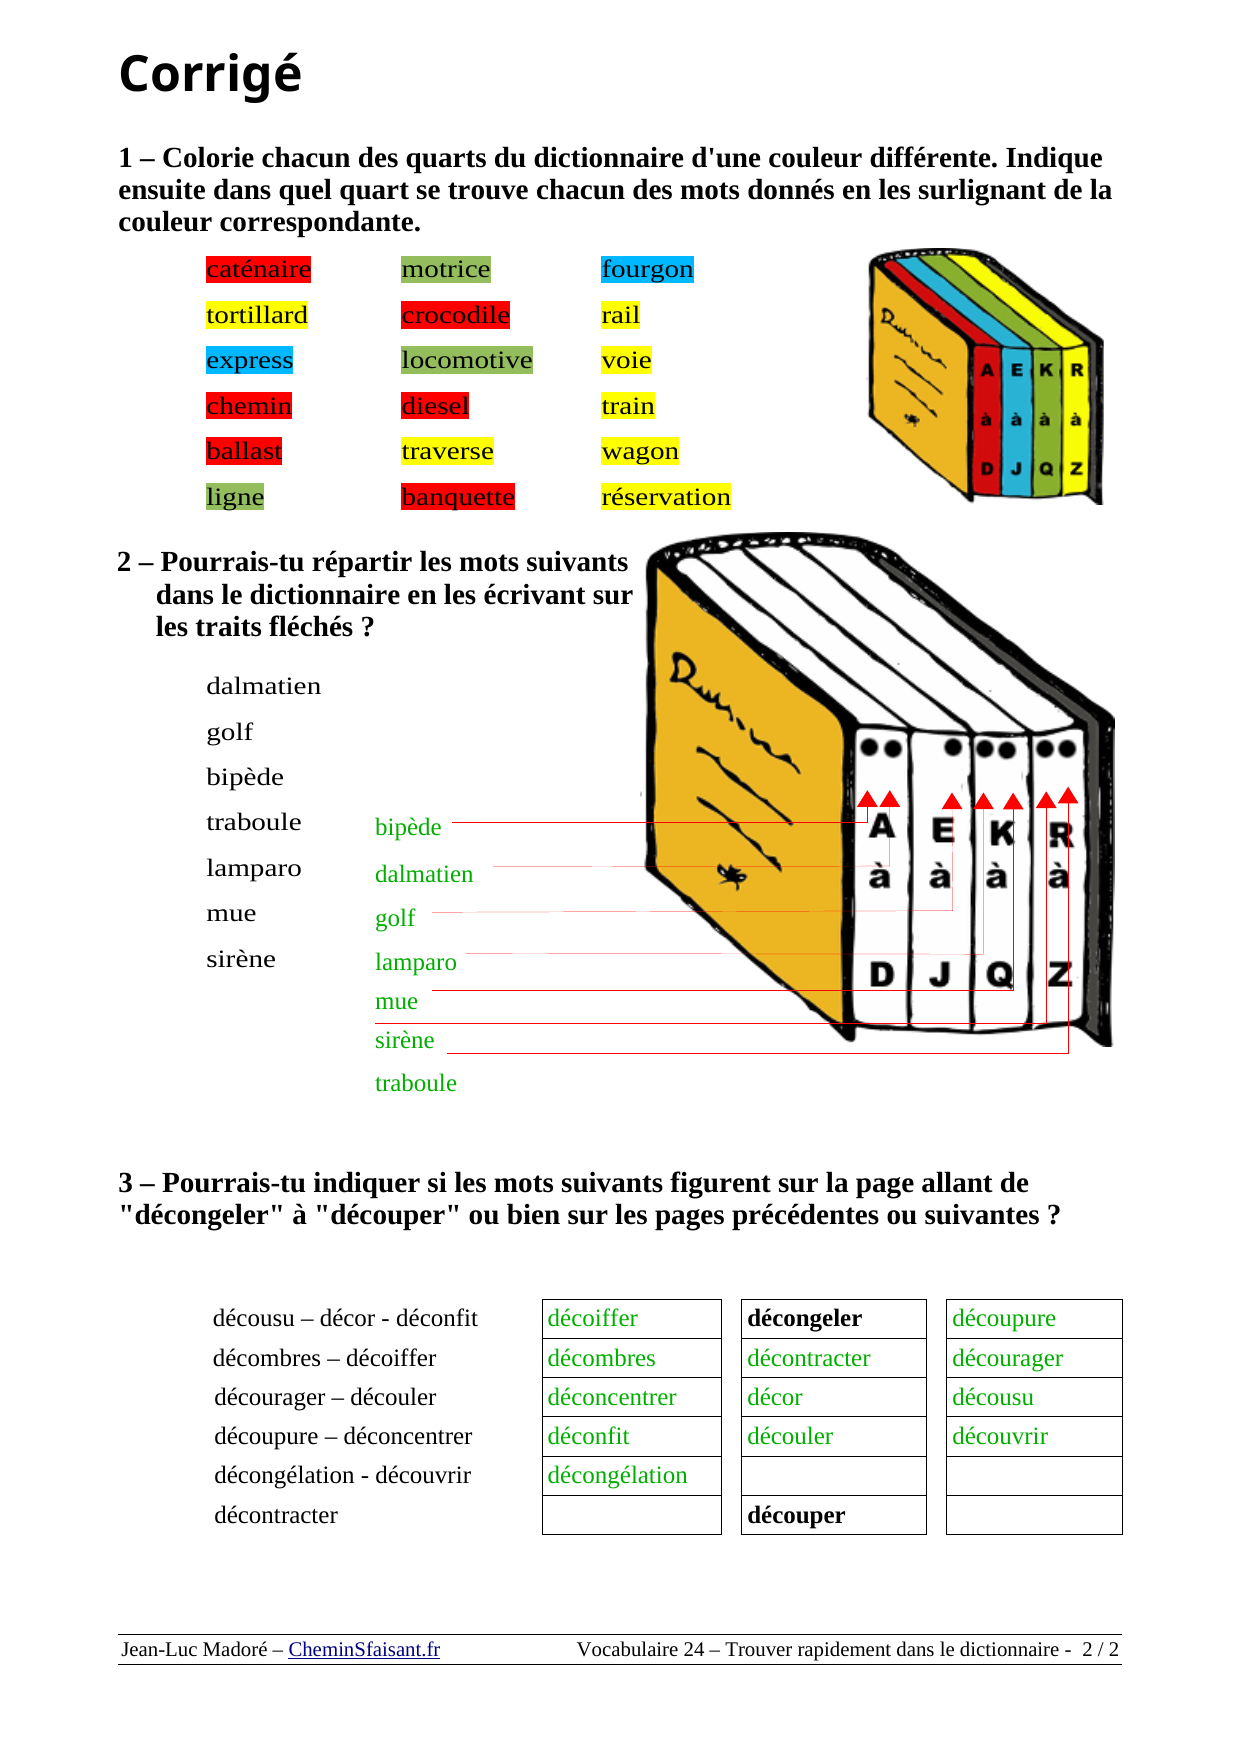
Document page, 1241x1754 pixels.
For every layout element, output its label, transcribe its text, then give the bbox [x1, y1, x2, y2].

text lamparo [206, 854, 640, 882]
table_cell [518, 1456, 542, 1495]
text [1115, 763, 1122, 791]
table_cell [722, 1377, 741, 1416]
text [1104, 346, 1122, 374]
table_header décousu – décor - déconfit [210, 1299, 518, 1338]
text mue [206, 899, 640, 927]
table_cell [518, 1377, 542, 1416]
text 1 – Colorie chacun des quarts du dictionnaire d'une couleur différente. Indique ensuite dans quel quart se trouve chacun des mots donnés en les surlignant de la couleur correspondante. [118, 141, 1122, 238]
table_header [927, 1299, 946, 1338]
table_cell [947, 1457, 1122, 1495]
table_cell [927, 1338, 946, 1377]
text ballast traverse wagon [206, 437, 866, 465]
table_header découpure [947, 1300, 1122, 1338]
text caténaire motrice fourgon [206, 256, 866, 283]
table_header décoiffer [543, 1300, 721, 1338]
table_cell [722, 1416, 741, 1456]
text mue [375, 987, 432, 1015]
text sirène [206, 945, 640, 972]
text lamparo [375, 948, 466, 975]
text [1115, 854, 1122, 882]
table_cell décombres – décoiffer [210, 1338, 518, 1377]
table_cell [927, 1377, 946, 1416]
table_header décongeler [742, 1300, 926, 1338]
text traboule [206, 808, 640, 836]
table_cell décourager – découler [210, 1377, 518, 1416]
picture [640, 532, 1115, 1047]
table_cell [518, 1416, 542, 1456]
text traboule [375, 1069, 463, 1096]
text [1104, 437, 1122, 465]
table_header [518, 1299, 542, 1338]
text tortillard crocodile rail [206, 301, 866, 329]
text [1104, 301, 1122, 329]
table_cell [518, 1338, 542, 1377]
text golf [206, 718, 640, 745]
text [1115, 945, 1122, 972]
table_cell décourager [947, 1339, 1122, 1377]
text [1115, 672, 1122, 700]
text dalmatien [206, 672, 640, 700]
table_cell décontracter [210, 1495, 518, 1534]
table_cell [722, 1338, 741, 1377]
picture [866, 248, 1104, 505]
table_cell décongélation - découvrir [210, 1456, 518, 1495]
text dalmatien [375, 860, 493, 888]
text Corrigé [118, 37, 1122, 106]
table_cell [543, 1496, 721, 1534]
table_cell découler [742, 1417, 926, 1456]
text chemin diesel train [206, 392, 866, 419]
table_cell [722, 1456, 741, 1495]
table_cell [927, 1495, 946, 1534]
text 3 – Pourrais-tu indiquer si les mots suivants figurent sur la page allant de "décongeler" à "découper" ou bien sur les pages précédentes ou suivantes ? [118, 1166, 1122, 1231]
table_cell décontracter [742, 1339, 926, 1377]
text [1115, 808, 1122, 836]
text express locomotive voie [206, 346, 866, 374]
table_cell décousu [947, 1378, 1122, 1416]
table_cell décor [742, 1378, 926, 1416]
table_cell déconcentrer [543, 1378, 721, 1416]
table_cell décongélation [543, 1457, 721, 1495]
text 2 – Pourrais-tu répartir les mots suivants dans le dictionnaire en les écrivant sur les traits fléchés ? [117, 546, 640, 643]
table_cell [722, 1495, 741, 1534]
text bipède [206, 763, 640, 791]
table_cell découpure – déconcentrer [210, 1416, 518, 1456]
text [1104, 392, 1122, 419]
table_header [722, 1299, 741, 1338]
text [1115, 718, 1122, 745]
table_cell [927, 1416, 946, 1456]
text bipède [375, 813, 452, 841]
table_cell [742, 1457, 926, 1495]
text ligne banquette réservation [206, 483, 1122, 510]
table_cell [947, 1496, 1122, 1534]
table_cell [927, 1456, 946, 1495]
text [1115, 899, 1122, 927]
table_cell découvrir [947, 1417, 1122, 1456]
text golf [375, 904, 432, 931]
text sirène [375, 1026, 447, 1054]
table_cell déconfit [543, 1417, 721, 1456]
table_cell [518, 1495, 542, 1534]
table_cell découper [742, 1496, 926, 1534]
table_cell décombres [543, 1339, 721, 1377]
